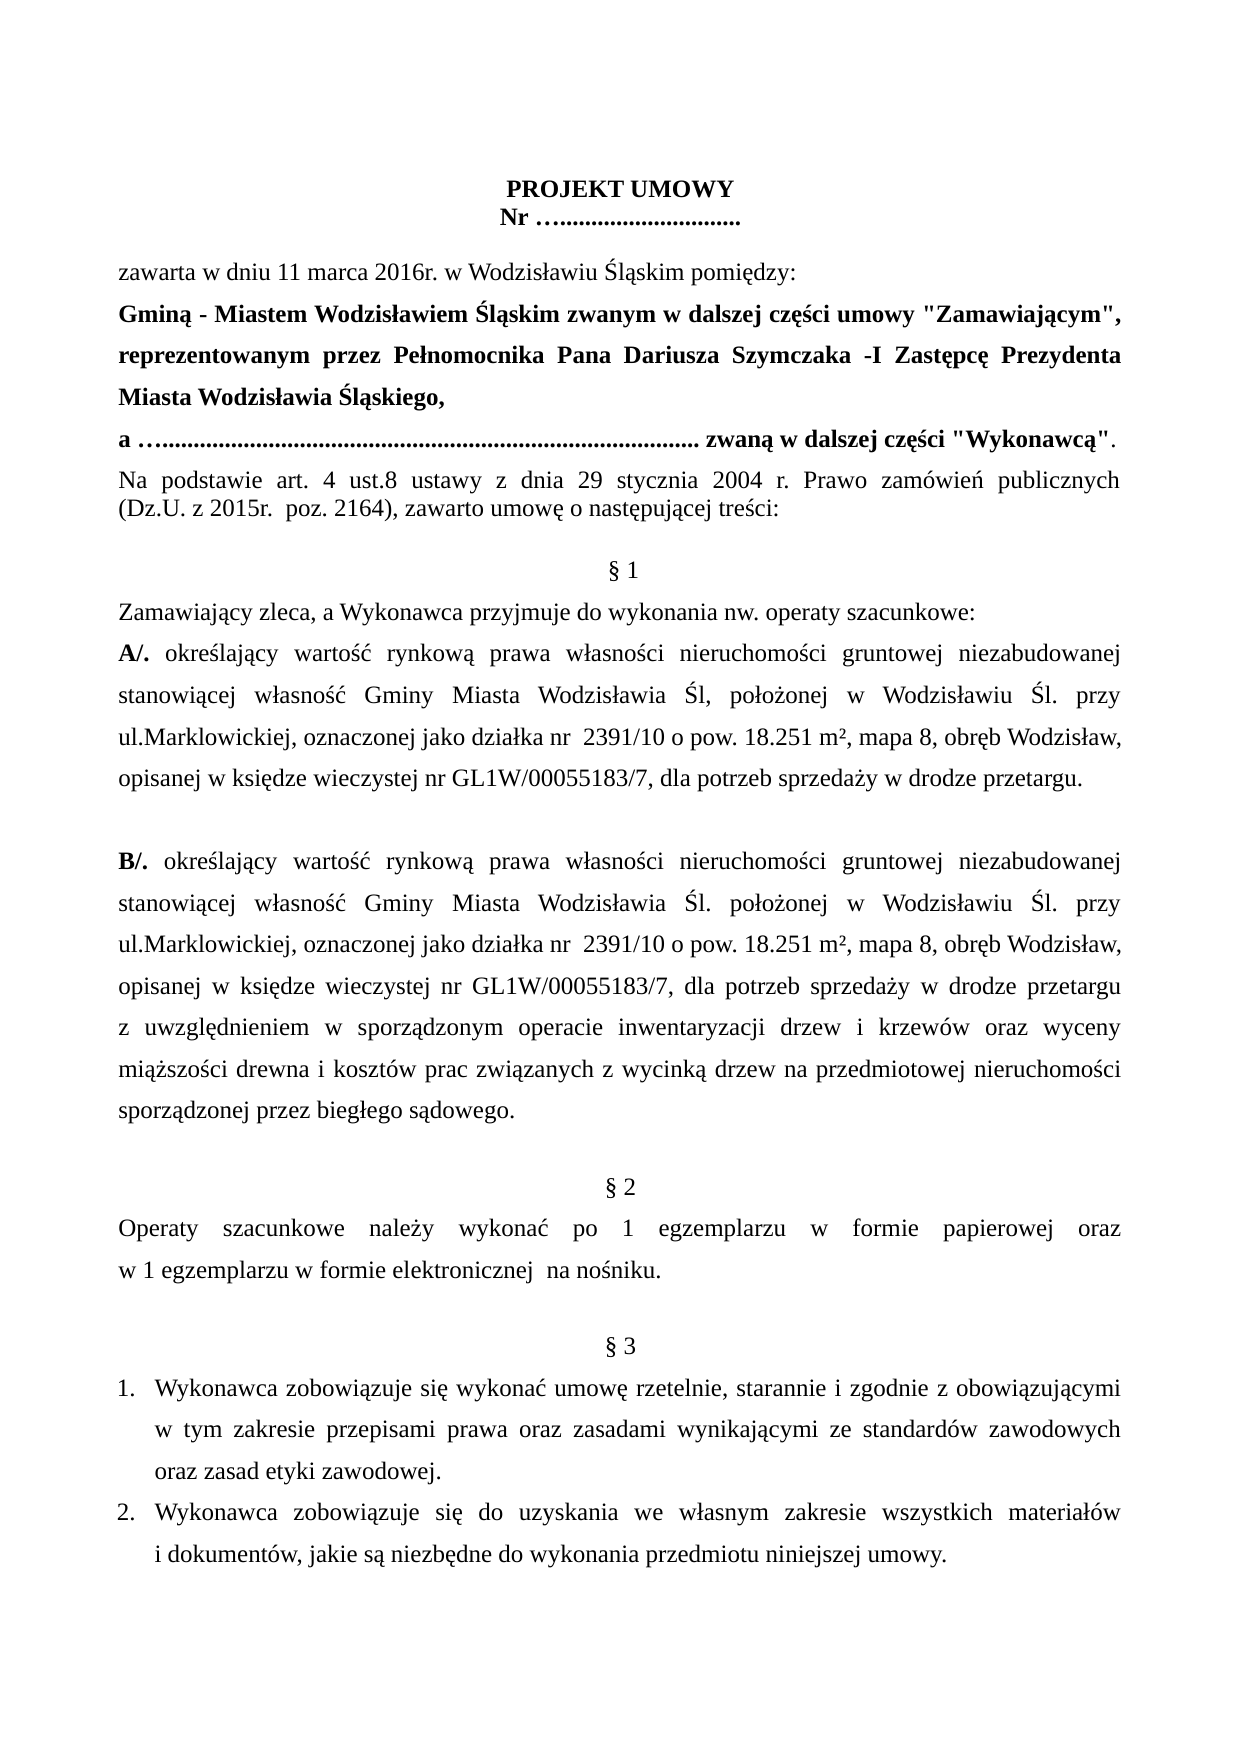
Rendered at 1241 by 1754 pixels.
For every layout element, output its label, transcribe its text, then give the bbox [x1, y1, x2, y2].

text Nr …............................. [118, 203, 1122, 231]
text B/. określający wartość rynkową prawa własności nieruchomości gruntowej niezabudowanej stanowiącej własność Gminy Miasta Wodzisławia Śl. położonej w Wodzisławiu Śl. przy ul.Marklowickiej, oznaczonej jako działka nr 2391/10 o pow. 18.251 m², mapa 8, obręb Wodzisław, opisanej w księdze wieczystej nr GL1W/00055183/7, dla potrzeb sprzedaży w drodze przetargu z uwzględnieniem w sporządzonym operacie inwentaryzacji drzew i krzewów oraz wyceny miąższości drewna i kosztów prac związanych z wycinką drzew na przedmiotowej nieruchomości sporządzonej przez biegłego sądowego. [118, 847, 1122, 1124]
text a …...................................................................................... zwaną w dalszej części "Wykonawcą". [118, 425, 1122, 452]
text Gminą - Miastem Wodzisławiem Śląskim zwanym w dalszej części umowy "Zamawiającym", reprezentowanym przez Pełnomocnika Pana Dariusza Szymczaka -I Zastępcę Prezydenta Miasta Wodzisławia Śląskiego, [118, 300, 1122, 411]
text § 1 [118, 556, 1122, 584]
text zawarta w dniu 11 marca 2016r. w Wodzisławiu Śląskim pomiędzy: [118, 258, 1122, 286]
text Operaty szacunkowe należy wykonać po 1 egzemplarzu w formie papierowej oraz w 1 egzemplarzu w formie elektronicznej na nośniku. [118, 1214, 1122, 1284]
text PROJEKT UMOWY [118, 175, 1122, 203]
text § 2 [118, 1173, 1122, 1201]
text A/. określający wartość rynkową prawa własności nieruchomości gruntowej niezabudowanej stanowiącej własność Gminy Miasta Wodzisławia Śl, położonej w Wodzisławiu Śl. przy ul.Marklowickiej, oznaczonej jako działka nr 2391/10 o pow. 18.251 m², mapa 8, obręb Wodzisław, opisanej w księdze wieczystej nr GL1W/00055183/7, dla potrzeb sprzedaży w drodze przetargu. [118, 639, 1122, 792]
text Zamawiający zleca, a Wykonawca przyjmuje do wykonania nw. operaty szacunkowe: [118, 598, 1122, 626]
list Wykonawca zobowiązuje się do uzyskania we własnym zakresie wszystkich materiałów i dokumentów, jakie są niezbędne do wykonania przedmiotu niniejszej umowy. [118, 1498, 1122, 1568]
text § 3 [118, 1332, 1122, 1360]
list Wykonawca zobowiązuje się wykonać umowę rzetelnie, starannie i zgodnie z obowiązującymi w tym zakresie przepisami prawa oraz zasadami wynikającymi ze standardów zawodowych oraz zasad etyki zawodowej. [118, 1374, 1122, 1485]
text Na podstawie art. 4 ust.8 ustawy z dnia 29 stycznia 2004 r. Prawo zamówień publicznych (Dz.U. z 2015r. poz. 2164), zawarto umowę o następującej treści: [118, 466, 1122, 522]
